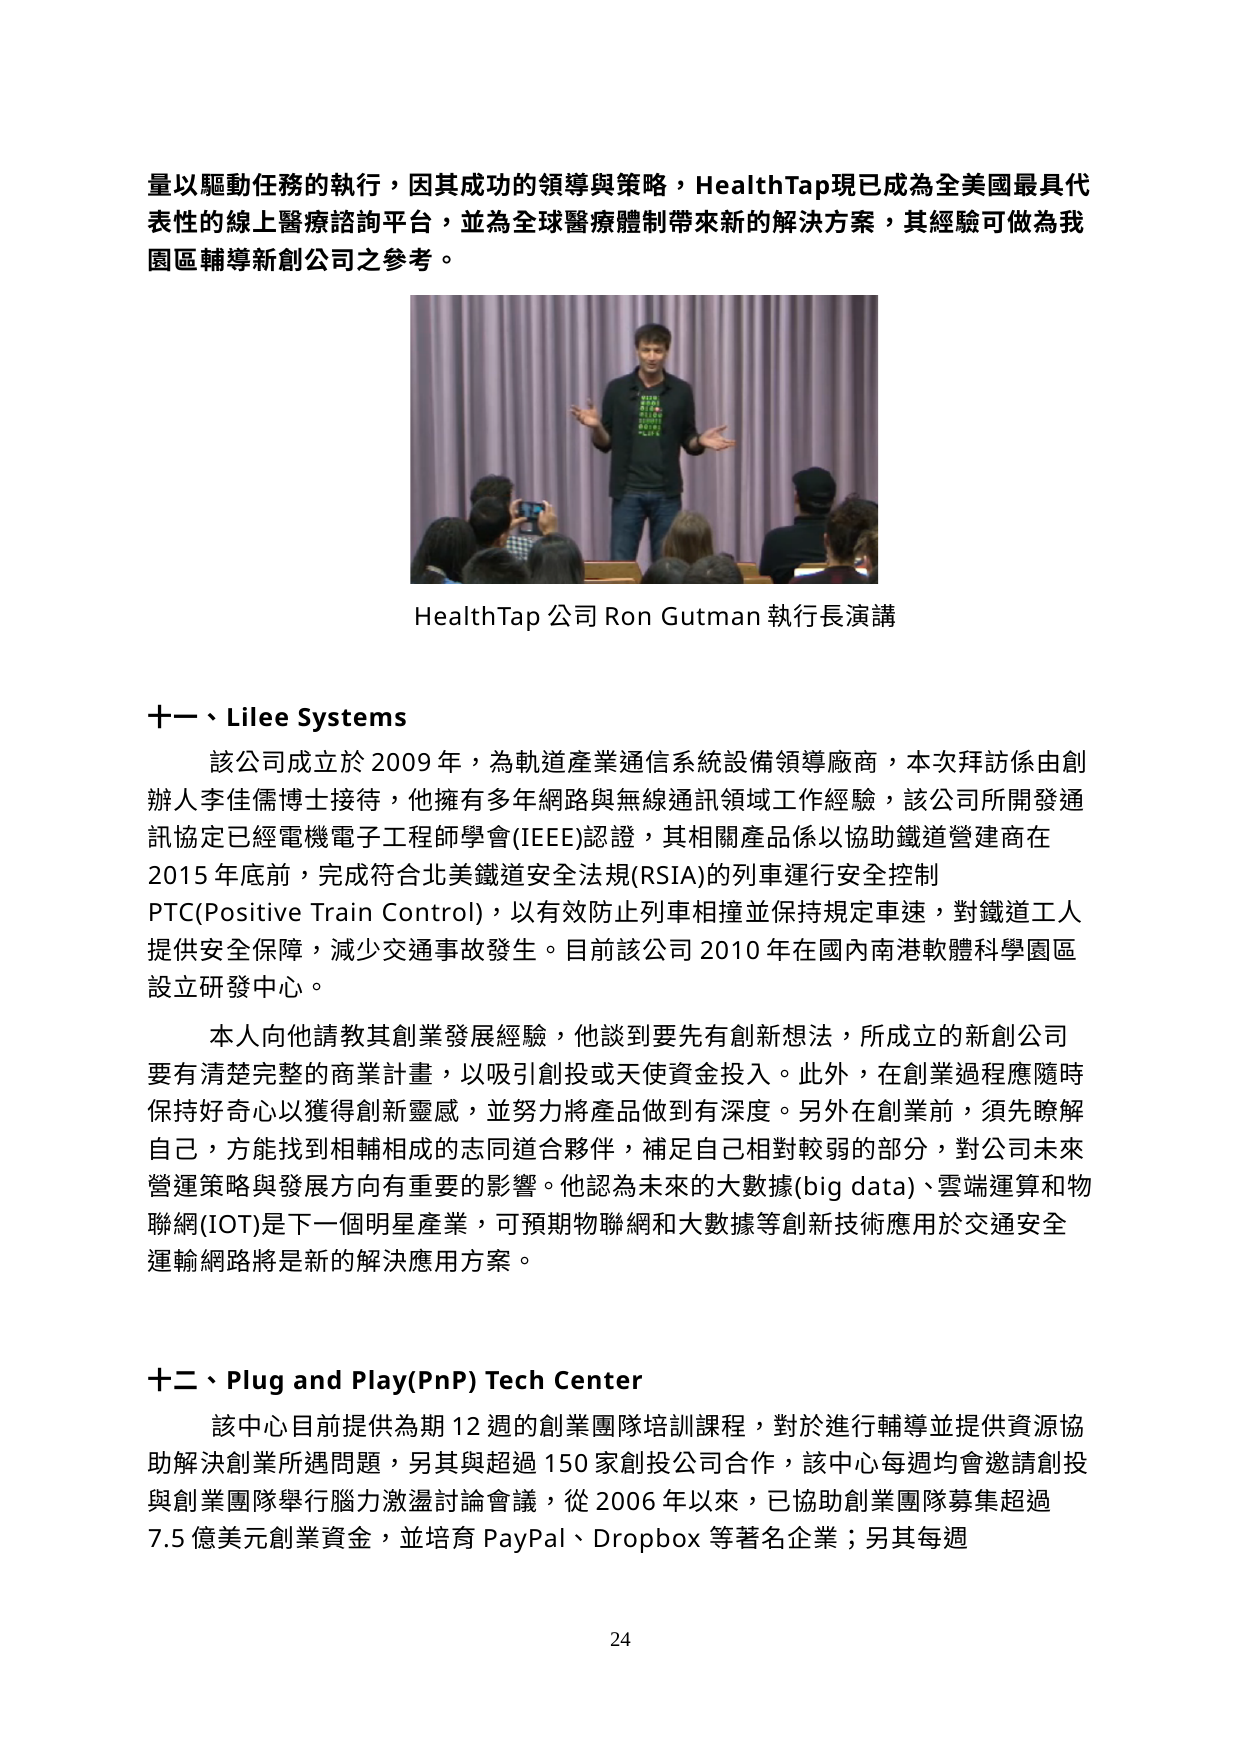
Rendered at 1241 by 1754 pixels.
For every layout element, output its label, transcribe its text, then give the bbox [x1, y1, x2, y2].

table_header [310, 296, 1019, 596]
text 量以驅動任務的執行，因其成功的領導與策略，HealthTap現已成為全美國最具代表性的線上醫療諮詢平台，並為全球醫療體制帶來新的解決方案，其經驗可做為我園區輔導新創公司之參考。 [148, 164, 1092, 277]
text 本人向他請教其創業發展經驗，他談到要先有創新想法，所成立的新創公司要有清楚完整的商業計畫，以吸引創投或天使資金投入。此外，在創業過程應隨時保持好奇心以獲得創新靈感，並努力將產品做到有深度。另外在創業前，須先瞭解自己，方能找到相輔相成的志同道合夥伴，補足自己相對較弱的部分，對公司未來營運策略與發展方向有重要的影響。他認為未來的大數據(big data)、雲端運算和物聯網(IOT)是下一個明星產業，可預期物聯網和大數據等創新技術應用於交通安全運輸網路將是新的解決應用方案。 [148, 1016, 1092, 1278]
text 該公司成立於2009年，為軌道產業通信系統設備領導廠商，本次拜訪係由創辦人李佳儒博士接待，他擁有多年網路與無線通訊領域工作經驗，該公司所開發通訊協定已經電機電子工程師學會(IEEE)認證，其相關產品係以協助鐵道營建商在2015年底前，完成符合北美鐵道安全法規(RSIA)的列車運行安全控制PTC(Positive Train Control)，以有效防止列車相撞並保持規定車速，對鐵道工人提供安全保障，減少交通事故發生。目前該公司2010年在國內南港軟體科學園區設立研發中心。 [148, 742, 1092, 1005]
text 該中心目前提供為期12週的創業團隊培訓課程，對於進行輔導並提供資源協助解決創業所遇問題，另其與超過150家創投公司合作，該中心每週均會邀請創投與創業團隊舉行腦力激盪討論會議，從2006年以來，已協助創業團隊募集超過7.5億美元創業資金，並培育PayPal、Dropbox 等著名企業；另其每週「Executives-in-Residence」討論會有5個創業團隊以5分鐘向與會者簡報其創業想法，藉此機會可直接與公司執行長、相關企業家與天使投資等人直接意見交流。科技部「矽谷科技創業培訓計畫」於今年初選送國內10組創業團隊至該中心進行2週的海外培訓，拓展激發其創業視野與感受矽谷創業氛圍。 [148, 1406, 1092, 1556]
table_cell HealthTap公司Ron Gutman執行長演講 [310, 596, 1019, 640]
subtitle 十二、Plug and Play(PnP) Tech Center [148, 1360, 1092, 1397]
subtitle 十一、Lilee Systems [148, 696, 1092, 734]
picture [410, 295, 879, 584]
